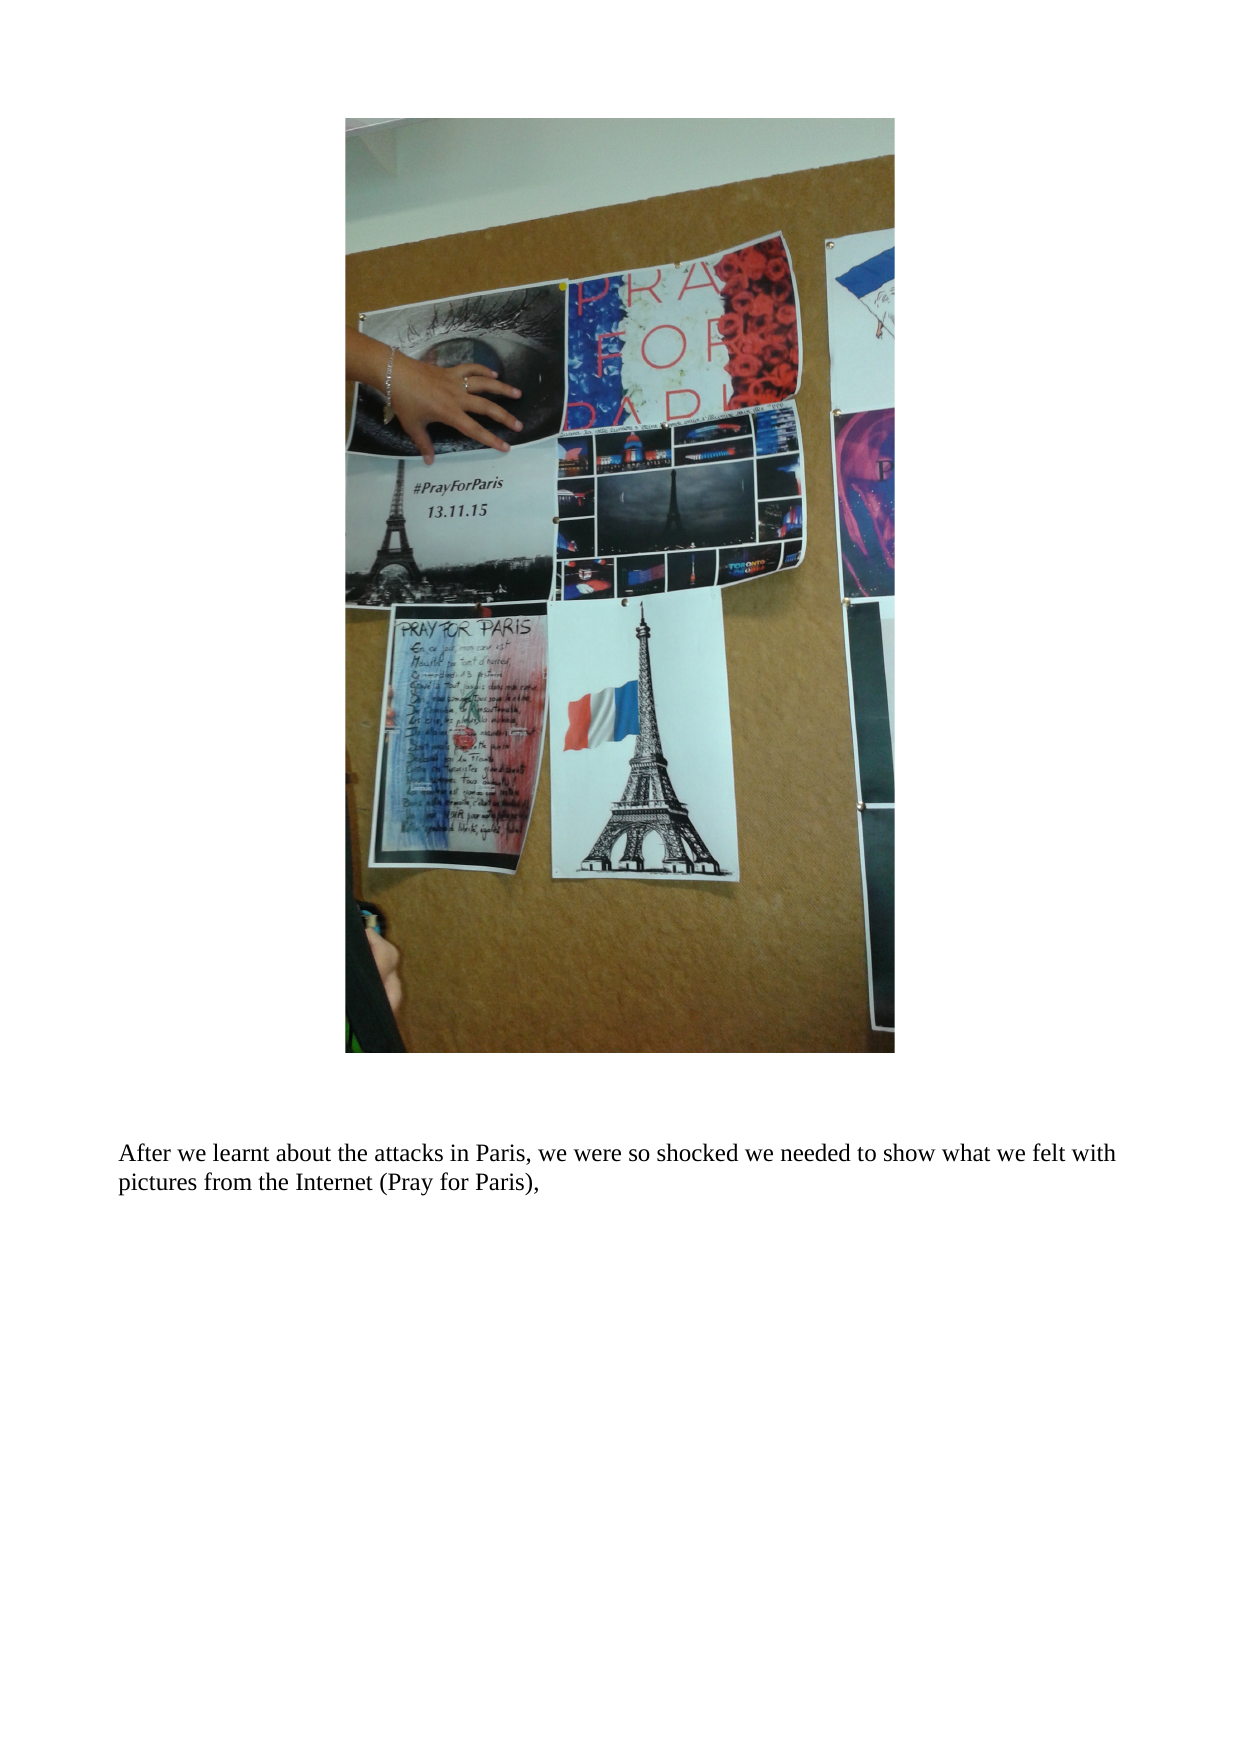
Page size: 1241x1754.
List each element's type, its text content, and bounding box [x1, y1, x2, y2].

text After we learnt about the attacks in Paris, we were so shocked we needed to show what we felt with pictures from the Internet (Pray for Paris), [118, 1138, 1122, 1196]
picture [345, 118, 895, 1053]
